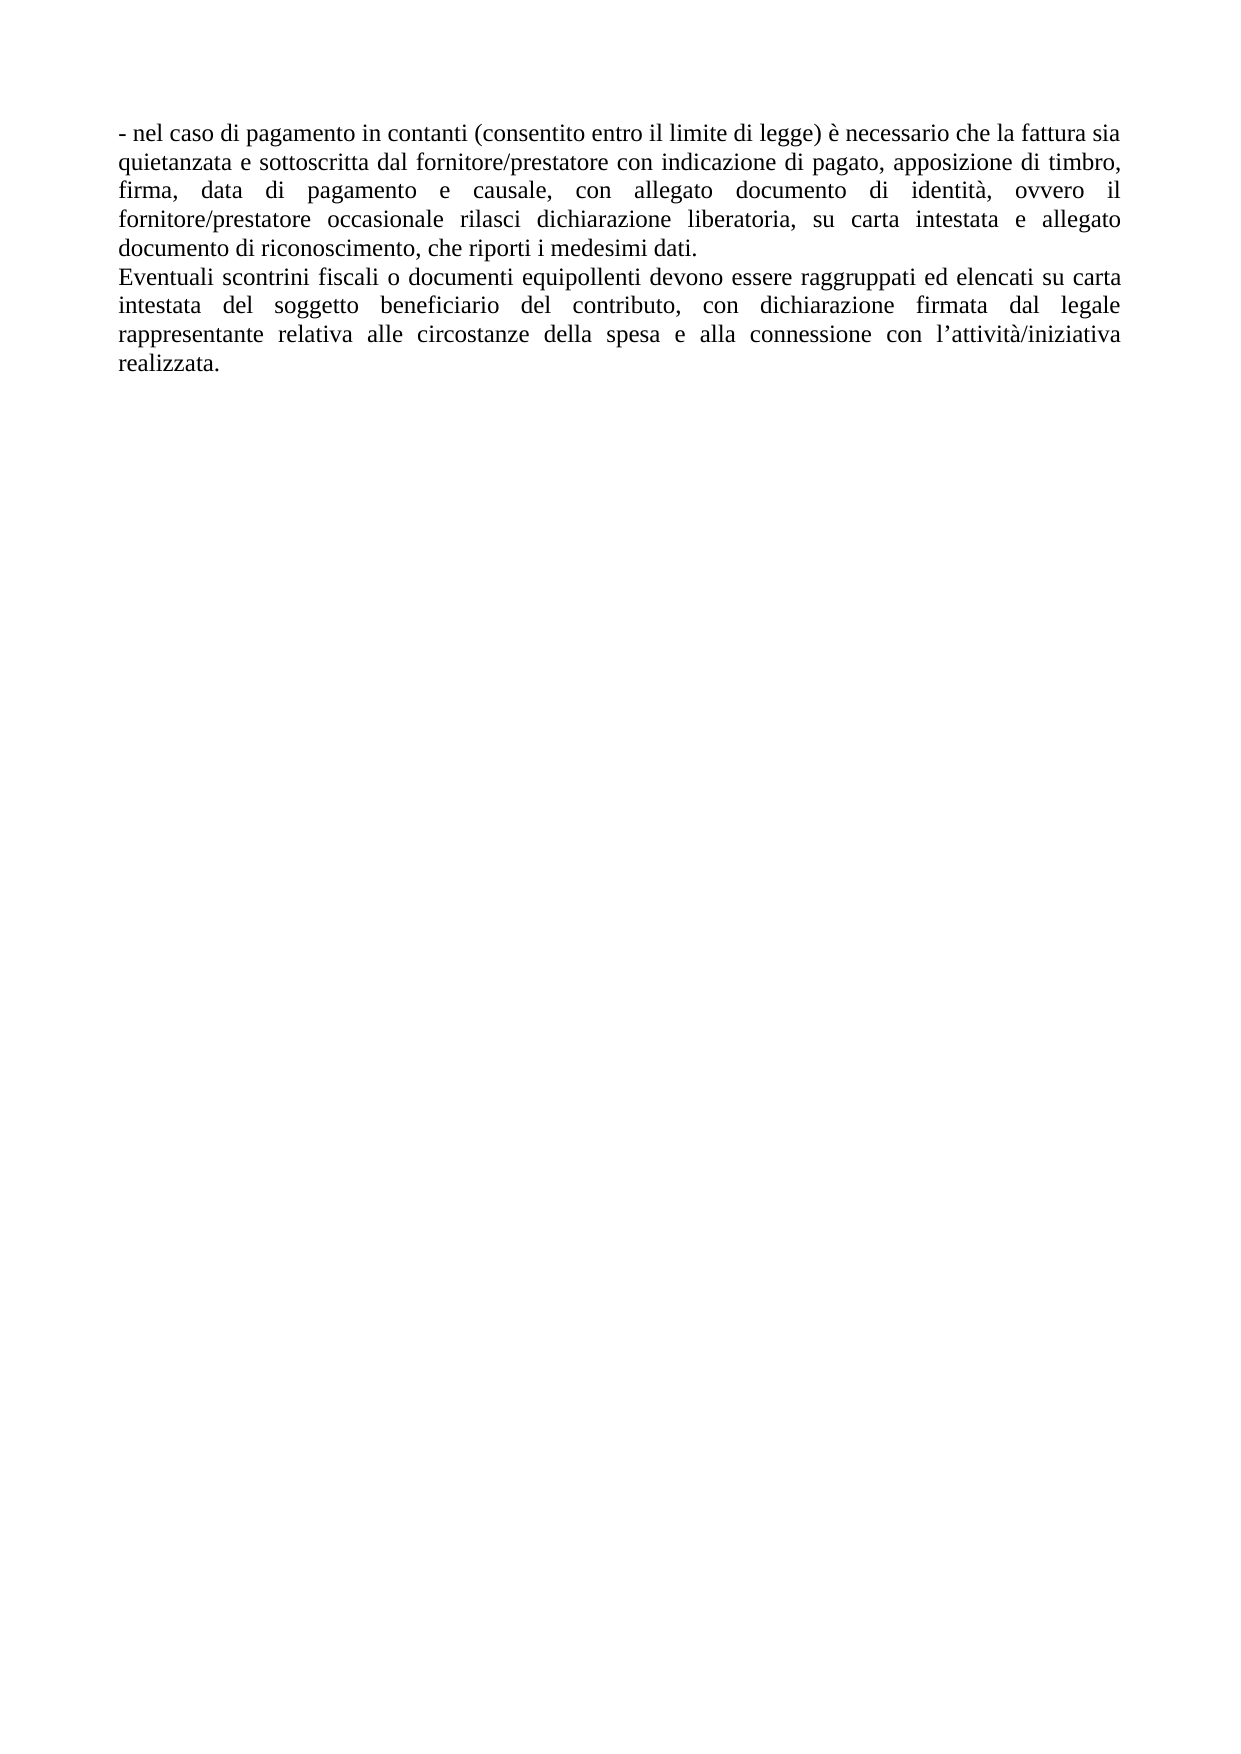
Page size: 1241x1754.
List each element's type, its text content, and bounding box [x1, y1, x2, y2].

text Eventuali scontrini fiscali o documenti equipollenti devono essere raggruppati ed elencati su carta intestata del soggetto beneficiario del contributo, con dichiarazione firmata dal legale rappresentante relativa alle circostanze della spesa e alla connessione con l’attività/iniziativa realizzata. [118, 262, 1122, 377]
text - nel caso di pagamento in contanti (consentito entro il limite di legge) è necessario che la fattura sia quietanzata e sottoscritta dal fornitore/prestatore con indicazione di pagato, apposizione di timbro, firma, data di pagamento e causale, con allegato documento di identità, ovvero il fornitore/prestatore occasionale rilasci dichiarazione liberatoria, su carta intestata e allegato documento di riconoscimento, che riporti i medesimi dati. [118, 118, 1122, 262]
